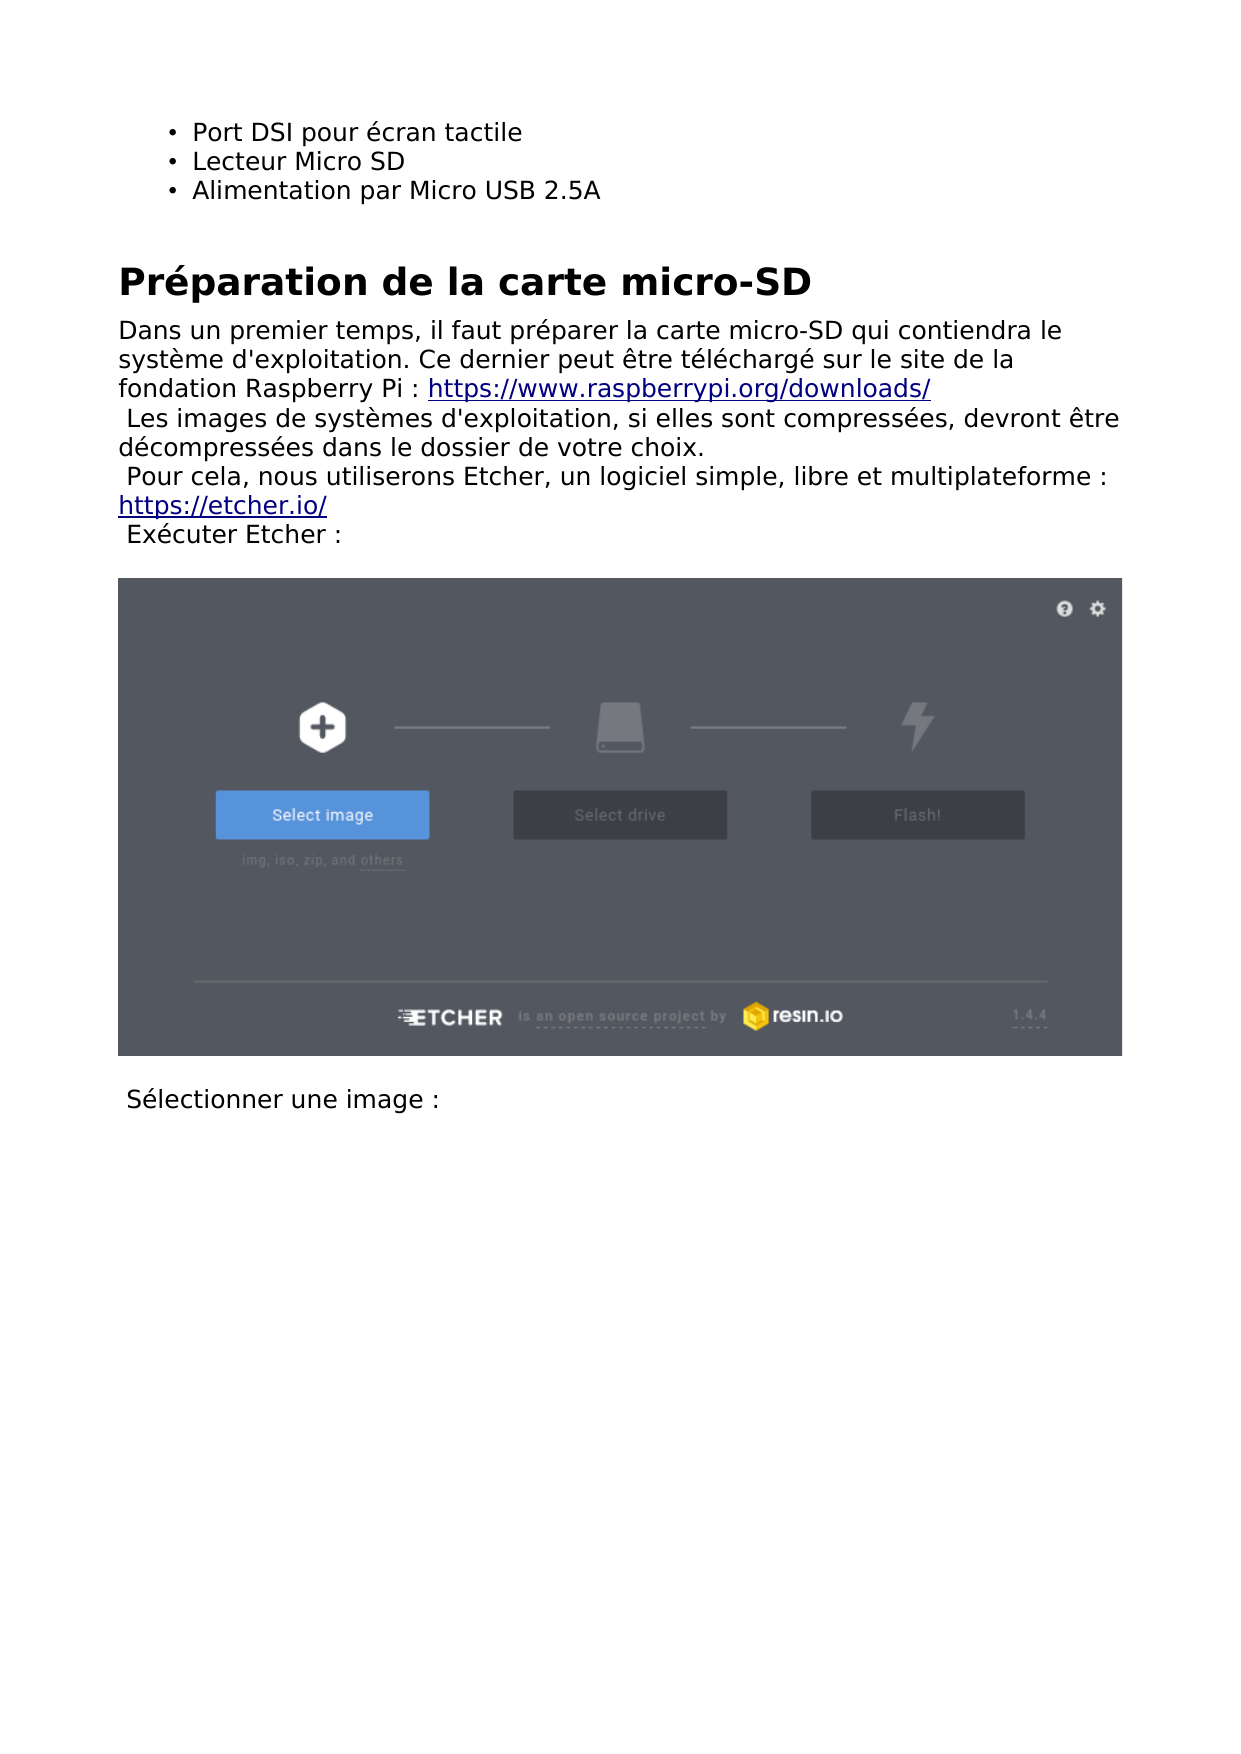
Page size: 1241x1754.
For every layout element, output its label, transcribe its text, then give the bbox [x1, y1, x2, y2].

text Sélectionner une image : [118, 1056, 1122, 1143]
list Alimentation par Micro USB 2.5A [177, 176, 1122, 206]
list Port DSI pour écran tactile [177, 118, 1122, 147]
picture [118, 578, 1123, 1056]
subtitle Préparation de la carte micro-SD [118, 260, 1122, 304]
text Dans un premier temps, il faut préparer la carte micro-SD qui contiendra le système d'exploitation. Ce dernier peut être téléchargé sur le site de la fondation Raspberry Pi : https://www.raspberrypi.org/downloads/ Les images de systèmes d'exploitation, si elles sont compressées, devront être décompressées dans le dossier de votre choix. Pour cela, nous utiliserons Etcher, un logiciel simple, libre et multiplateforme : https://etcher.io/ Exécuter Etcher : [118, 316, 1122, 578]
list Lecteur Micro SD [177, 147, 1122, 176]
